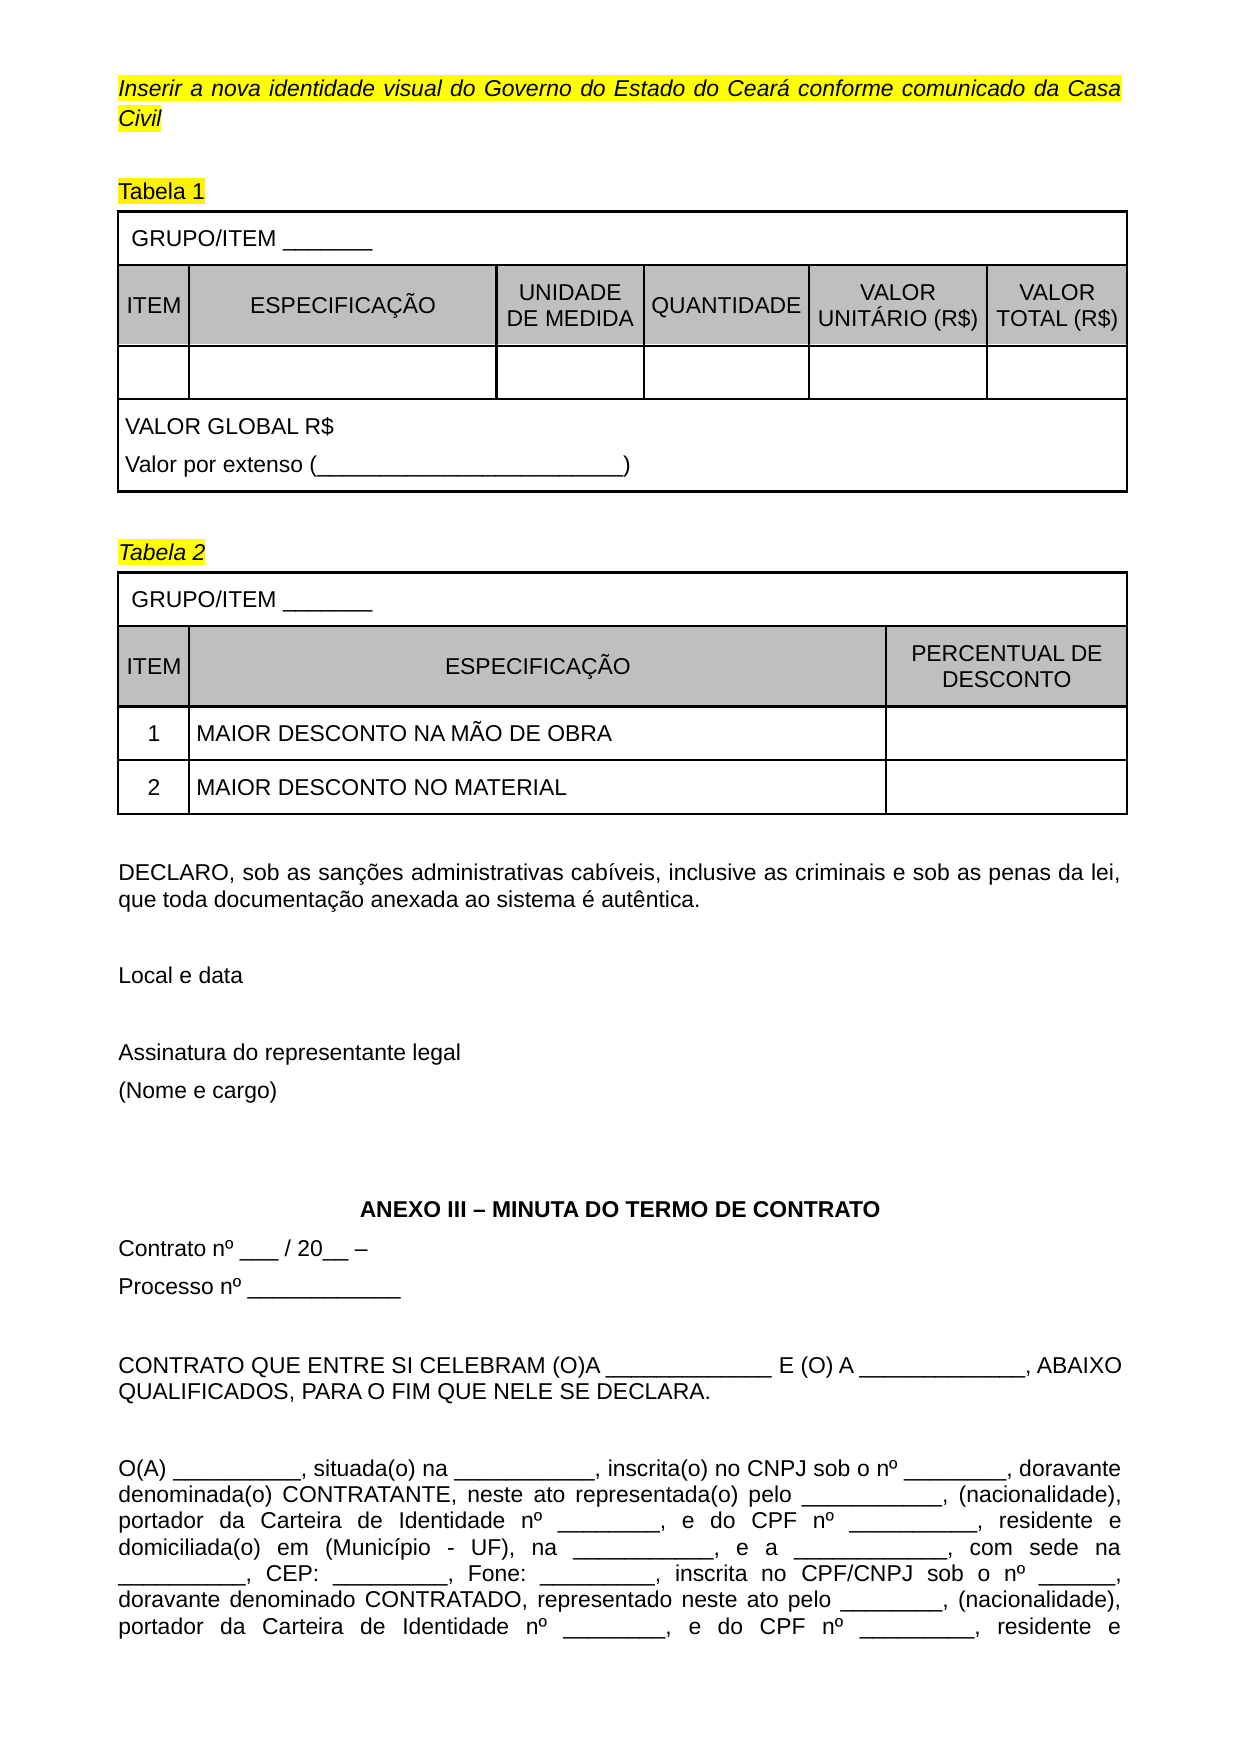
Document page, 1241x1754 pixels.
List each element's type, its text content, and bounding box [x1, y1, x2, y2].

table_cell [645, 347, 808, 398]
table_cell ITEM [119, 266, 188, 344]
table_cell [810, 347, 986, 398]
table_cell ITEM [119, 627, 188, 705]
table_cell MAIOR DESCONTO NA MÃO DE OBRA [190, 708, 885, 759]
table_header GRUPO/ITEM _______ [119, 574, 1126, 625]
text Tabela 2 [118, 539, 1122, 565]
text Local e data [118, 962, 1122, 988]
table_cell [887, 708, 1126, 759]
text DECLARO, sob as sanções administrativas cabíveis, inclusive as criminais e sob as penas da lei, que toda documentação anexada ao sistema é autêntica. [118, 859, 1122, 912]
table_cell ESPECIFICAÇÃO [190, 627, 885, 705]
table_cell VALOR GLOBAL R$ Valor por extenso (________________________) [119, 400, 1126, 490]
table_cell 1 [119, 708, 188, 759]
table_cell [498, 347, 643, 398]
text CONTRATO QUE ENTRE SI CELEBRAM (O)A _____________ E (O) A _____________, ABAIXO QUALIFICADOS, PARA O FIM QUE NELE SE DECLARA. [118, 1352, 1122, 1404]
text Contrato nº ___ / 20__ – [118, 1234, 1122, 1261]
text (Nome e cargo) [118, 1077, 1122, 1103]
table_cell MAIOR DESCONTO NO MATERIAL [190, 761, 885, 813]
table_cell ESPECIFICAÇÃO [190, 266, 495, 344]
table_cell PERCENTUAL DE DESCONTO [887, 627, 1126, 705]
table_cell UNIDADE DE MEDIDA [498, 266, 643, 344]
text Tabela 1 [118, 178, 1122, 204]
table_cell [190, 347, 495, 398]
text Processo nº ____________ [118, 1273, 1122, 1299]
text O(A) __________, situada(o) na ___________, inscrita(o) no CNPJ sob o nº ________, doravante denominada(o) CONTRATANTE, neste ato representada(o) pelo ___________, (nacionalidade), portador da Carteira de Identidade nº ________, e do CPF nº __________, residente e domiciliada(o) em (Município - UF), na ___________, e a ____________, com sede na __________, CEP: _________, Fone: _________, inscrita no CPF/CNPJ sob o nº ______, doravante denominado CONTRATADO, representado neste ato pelo ________, (nacionalidade), portador da Carteira de Identidade nº ________, e do CPF nº _________, residente e [118, 1454, 1122, 1639]
table_cell [119, 347, 188, 398]
text Assinatura do representante legal [118, 1039, 1122, 1065]
table_cell [887, 761, 1126, 813]
text ANEXO III – MINUTA DO TERMO DE CONTRATO [118, 1196, 1122, 1223]
table_cell VALOR TOTAL (R$) [988, 266, 1126, 344]
table_header GRUPO/ITEM _______ [119, 213, 1126, 264]
table_cell 2 [119, 761, 188, 813]
table_cell QUANTIDADE [645, 266, 808, 344]
table_cell VALOR UNITÁRIO (R$) [810, 266, 986, 344]
table_cell [988, 347, 1126, 398]
